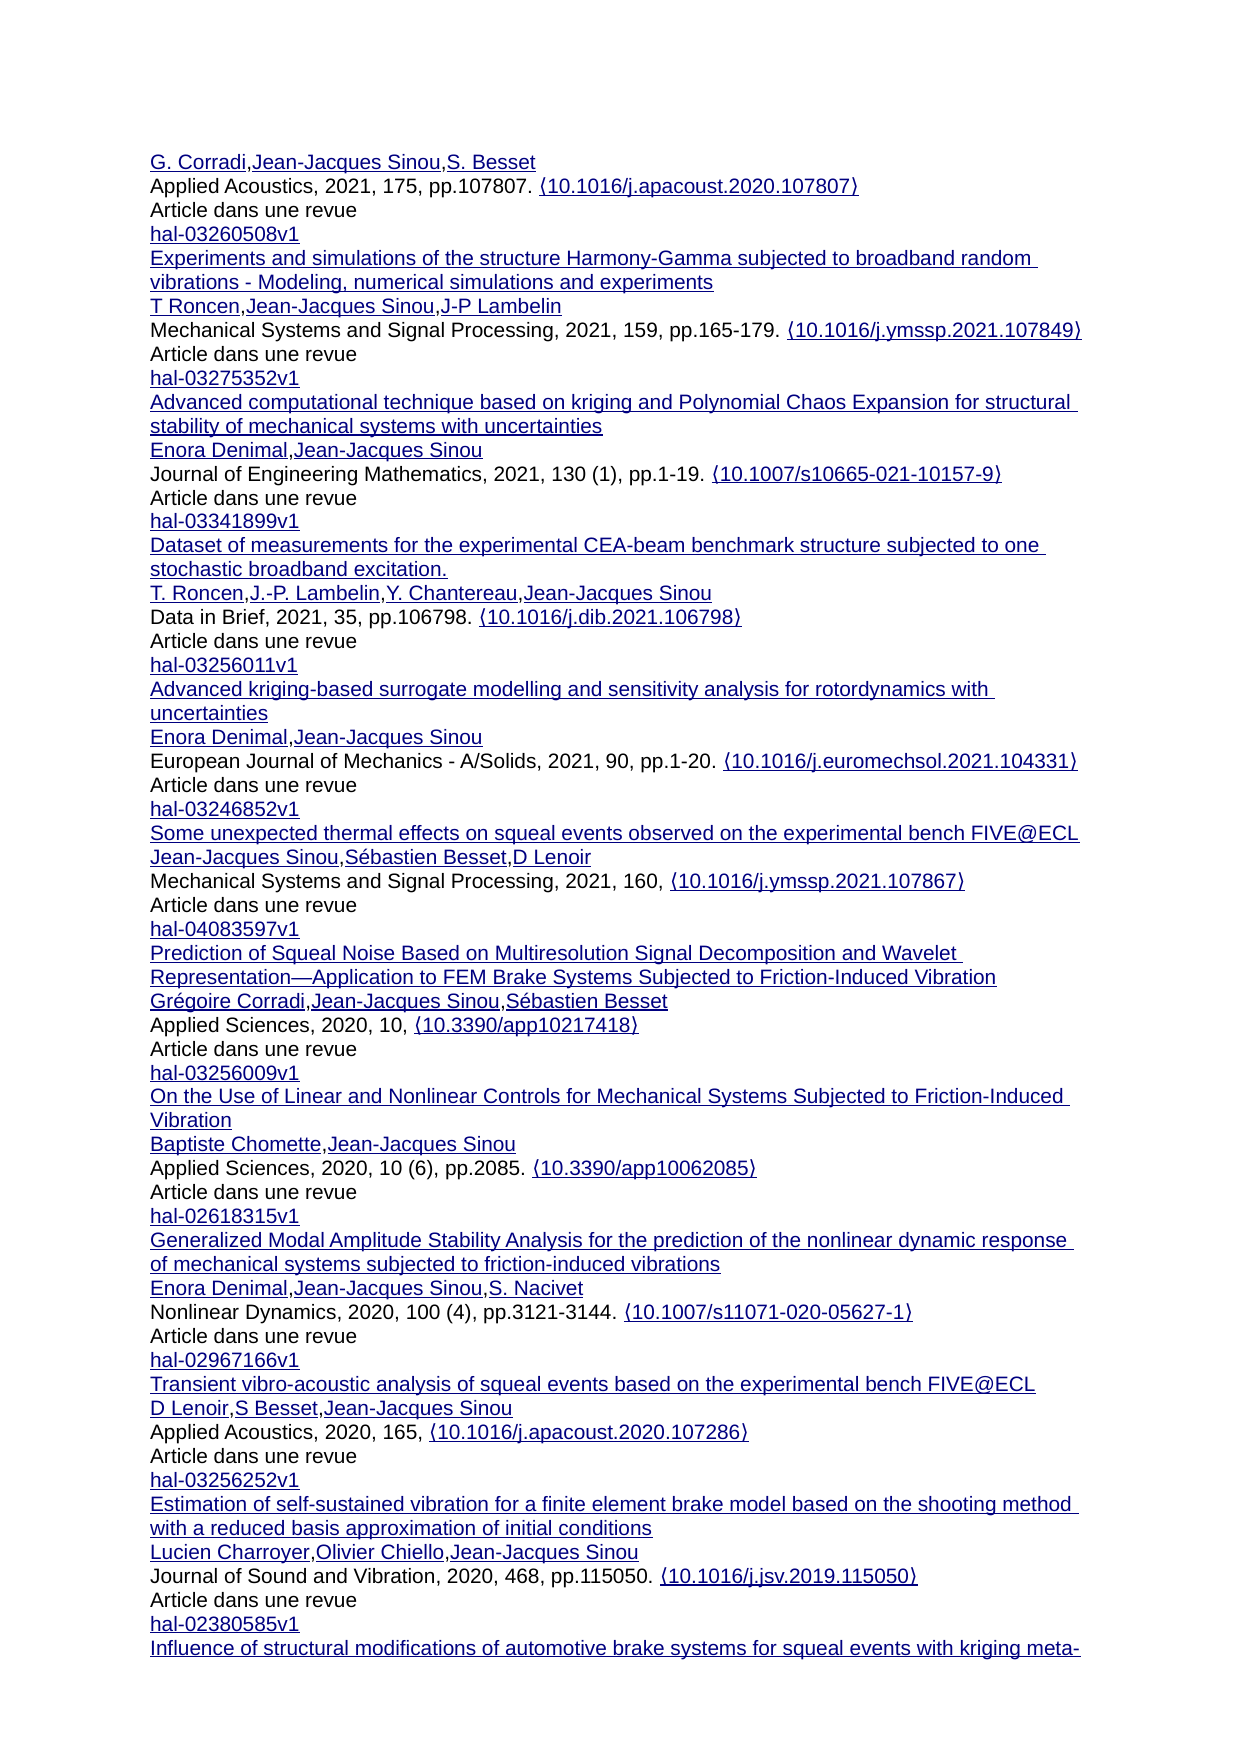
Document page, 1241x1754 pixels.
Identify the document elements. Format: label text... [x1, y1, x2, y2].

table_cell Influence of structural modifications of automotive brake systems for squeal events with kriging meta- [150, 1635, 1090, 1659]
table_cell G. Corradi,Jean-Jacques Sinou,S. Besset Applied Acoustics, 2021, 175, pp.107807. ⟨10.1016/j.apacoust.2020.107807⟩ Article dans une revue hal-03260508v1 [150, 150, 1090, 246]
table_cell Advanced kriging-based surrogate modelling and sensitivity analysis for rotordynamics with uncertainties Enora Denimal,Jean-Jacques Sinou European Journal of Mechanics - A/Solids, 2021, 90, pp.1-20. ⟨10.1016/j.euromechsol.2021.104331⟩ Article dans une revue hal-03246852v1 [150, 677, 1090, 821]
table_cell Transient vibro-acoustic analysis of squeal events based on the experimental bench FIVE@ECL D Lenoir,S Besset,Jean-Jacques Sinou Applied Acoustics, 2020, 165, ⟨10.1016/j.apacoust.2020.107286⟩ Article dans une revue hal-03256252v1 [150, 1372, 1090, 1492]
table_cell Advanced computational technique based on kriging and Polynomial Chaos Expansion for structural stability of mechanical systems with uncertainties Enora Denimal,Jean-Jacques Sinou Journal of Engineering Mathematics, 2021, 130 (1), pp.1-19. ⟨10.1007/s10665-021-10157-9⟩ Article dans une revue hal-03341899v1 [150, 390, 1090, 533]
table_cell Estimation of self-sustained vibration for a finite element brake model based on the shooting method with a reduced basis approximation of initial conditions Lucien Charroyer,Olivier Chiello,Jean-Jacques Sinou Journal of Sound and Vibration, 2020, 468, pp.115050. ⟨10.1016/j.jsv.2019.115050⟩ Article dans une revue hal-02380585v1 [150, 1492, 1090, 1635]
table_cell Prediction of Squeal Noise Based on Multiresolution Signal Decomposition and Wavelet Representation—Application to FEM Brake Systems Subjected to Friction-Induced Vibration Grégoire Corradi,Jean-Jacques Sinou,Sébastien Besset Applied Sciences, 2020, 10, ⟨10.3390/app10217418⟩ Article dans une revue hal-03256009v1 [150, 941, 1090, 1084]
table_cell Some unexpected thermal effects on squeal events observed on the experimental bench FIVE@ECL Jean-Jacques Sinou,Sébastien Besset,D Lenoir Mechanical Systems and Signal Processing, 2021, 160, ⟨10.1016/j.ymssp.2021.107867⟩ Article dans une revue hal-04083597v1 [150, 821, 1090, 941]
table_cell On the Use of Linear and Nonlinear Controls for Mechanical Systems Subjected to Friction-Induced Vibration Baptiste Chomette,Jean-Jacques Sinou Applied Sciences, 2020, 10 (6), pp.2085. ⟨10.3390/app10062085⟩ Article dans une revue hal-02618315v1 [150, 1084, 1090, 1228]
table_cell Generalized Modal Amplitude Stability Analysis for the prediction of the nonlinear dynamic response of mechanical systems subjected to friction-induced vibrations Enora Denimal,Jean-Jacques Sinou,S. Nacivet Nonlinear Dynamics, 2020, 100 (4), pp.3121-3144. ⟨10.1007/s11071-020-05627-1⟩ Article dans une revue hal-02967166v1 [150, 1228, 1090, 1372]
table_cell Experiments and simulations of the structure Harmony-Gamma subjected to broadband random vibrations - Modeling, numerical simulations and experiments T Roncen,Jean-Jacques Sinou,J-P Lambelin Mechanical Systems and Signal Processing, 2021, 159, pp.165-179. ⟨10.1016/j.ymssp.2021.107849⟩ Article dans une revue hal-03275352v1 [150, 246, 1090, 389]
table_cell Dataset of measurements for the experimental CEA-beam benchmark structure subjected to one stochastic broadband excitation. T. Roncen,J.-P. Lambelin,Y. Chantereau,Jean-Jacques Sinou Data in Brief, 2021, 35, pp.106798. ⟨10.1016/j.dib.2021.106798⟩ Article dans une revue hal-03256011v1 [150, 533, 1090, 677]
